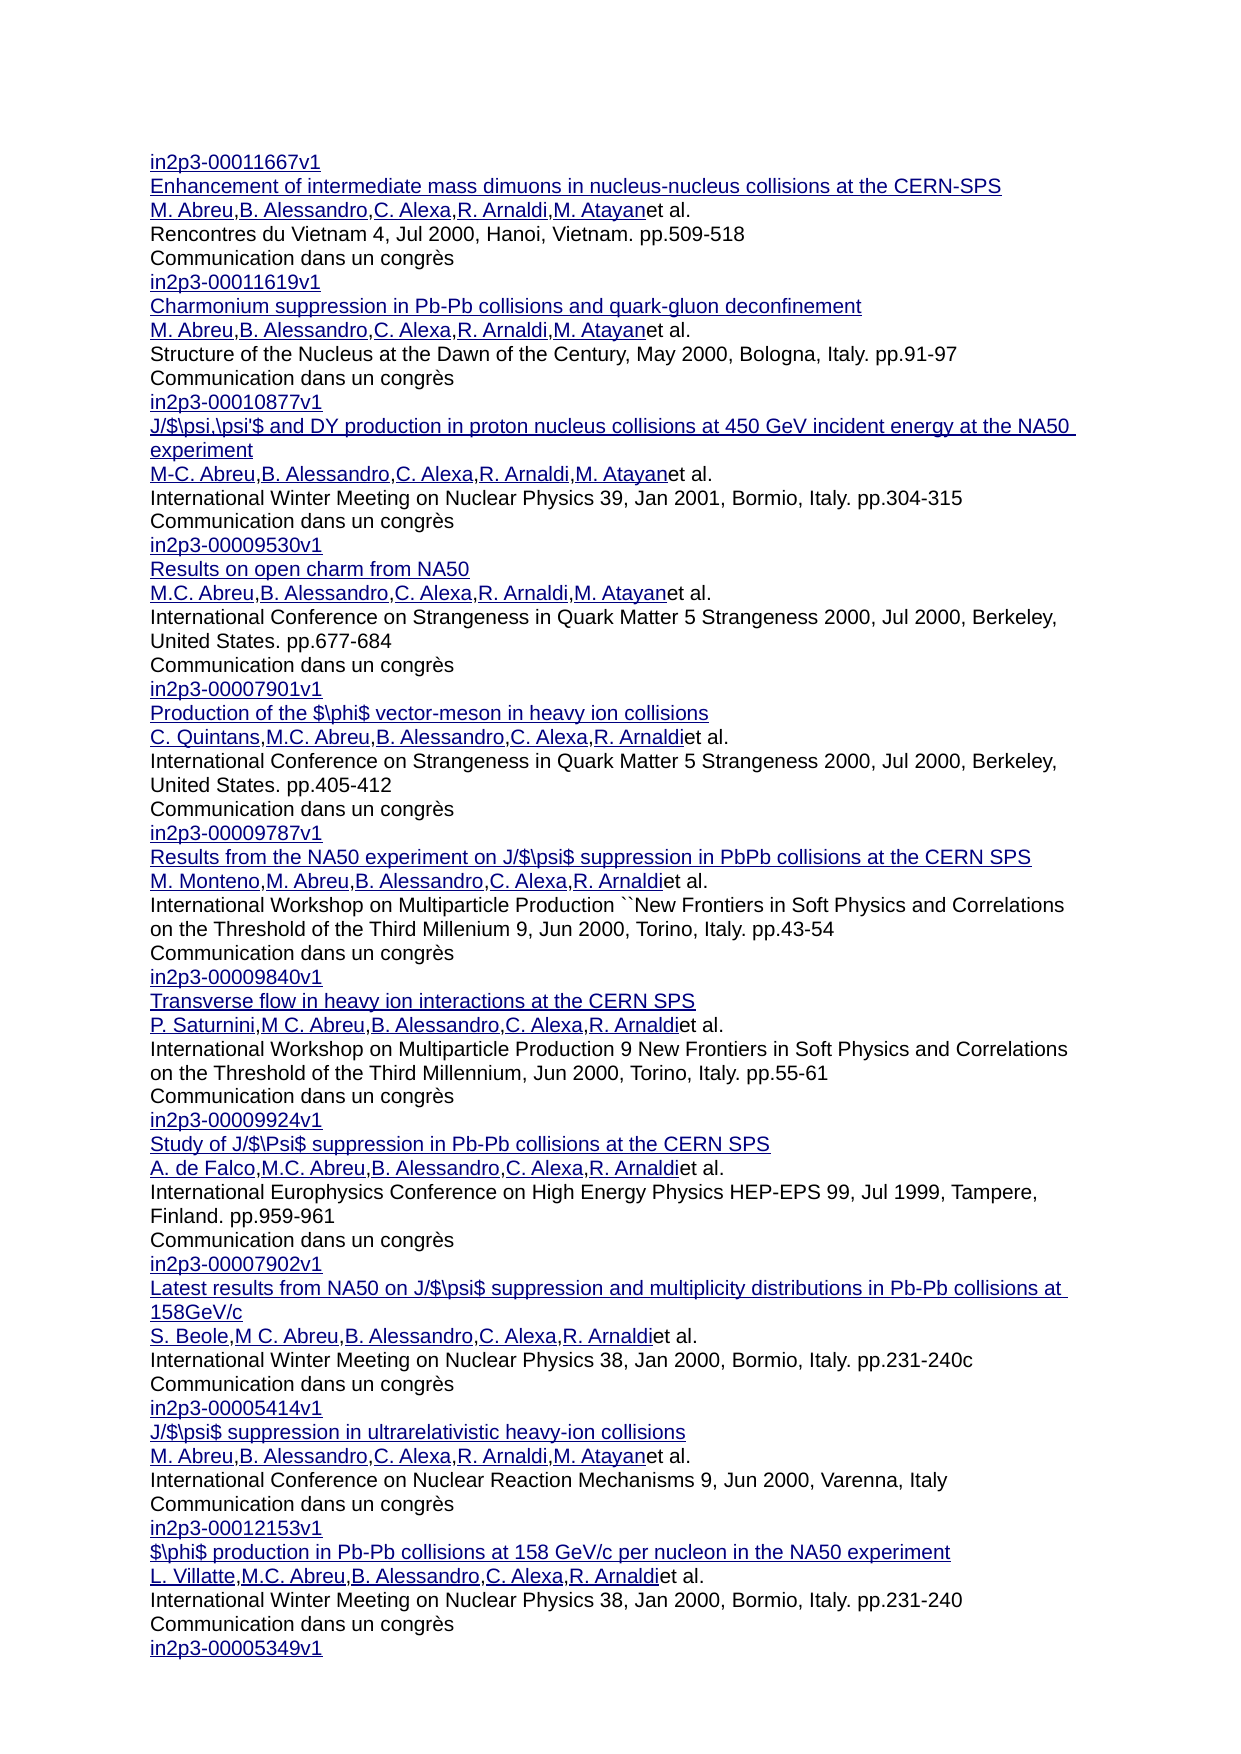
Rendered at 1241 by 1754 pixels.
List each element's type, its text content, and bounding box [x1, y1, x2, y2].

table_cell J/$\psi$ suppression in ultrarelativistic heavy-ion collisions M. Abreu,B. Alessandro,C. Alexa,R. Arnaldi,M. Atayanet al. International Conference on Nuclear Reaction Mechanisms 9, Jun 2000, Varenna, Italy Communication dans un congrès in2p3-00012153v1 [150, 1420, 1090, 1539]
table_cell Charmonium suppression in Pb-Pb collisions and quark-gluon deconfinement M. Abreu,B. Alessandro,C. Alexa,R. Arnaldi,M. Atayanet al. Structure of the Nucleus at the Dawn of the Century, May 2000, Bologna, Italy. pp.91-97 Communication dans un congrès in2p3-00010877v1 [150, 294, 1090, 413]
table_cell J/$\psi,\psi'$ and DY production in proton nucleus collisions at 450 GeV incident energy at the NA50 experiment M-C. Abreu,B. Alessandro,C. Alexa,R. Arnaldi,M. Atayanet al. International Winter Meeting on Nuclear Physics 39, Jan 2001, Bormio, Italy. pp.304-315 Communication dans un congrès in2p3-00009530v1 [150, 414, 1090, 557]
table_cell in2p3-00011667v1 [150, 150, 1090, 174]
table_cell Results on open charm from NA50 M.C. Abreu,B. Alessandro,C. Alexa,R. Arnaldi,M. Atayanet al. International Conference on Strangeness in Quark Matter 5 Strangeness 2000, Jul 2000, Berkeley, United States. pp.677-684 Communication dans un congrès in2p3-00007901v1 [150, 557, 1090, 701]
table_cell Study of J/$\Psi$ suppression in Pb-Pb collisions at the CERN SPS A. de Falco,M.C. Abreu,B. Alessandro,C. Alexa,R. Arnaldiet al. International Europhysics Conference on High Energy Physics HEP-EPS 99, Jul 1999, Tampere, Finland. pp.959-961 Communication dans un congrès in2p3-00007902v1 [150, 1132, 1090, 1276]
table_cell Results from the NA50 experiment on J/$\psi$ suppression in PbPb collisions at the CERN SPS M. Monteno,M. Abreu,B. Alessandro,C. Alexa,R. Arnaldiet al. International Workshop on Multiparticle Production ``New Frontiers in Soft Physics and Correlations on the Threshold of the Third Millenium 9, Jun 2000, Torino, Italy. pp.43-54 Communication dans un congrès in2p3-00009840v1 [150, 845, 1090, 988]
table_cell Transverse flow in heavy ion interactions at the CERN SPS P. Saturnini,M C. Abreu,B. Alessandro,C. Alexa,R. Arnaldiet al. International Workshop on Multiparticle Production 9 New Frontiers in Soft Physics and Correlations on the Threshold of the Third Millennium, Jun 2000, Torino, Italy. pp.55-61 Communication dans un congrès in2p3-00009924v1 [150, 989, 1090, 1132]
table_cell $\phi$ production in Pb-Pb collisions at 158 GeV/c per nucleon in the NA50 experiment L. Villatte,M.C. Abreu,B. Alessandro,C. Alexa,R. Arnaldiet al. International Winter Meeting on Nuclear Physics 38, Jan 2000, Bormio, Italy. pp.231-240 Communication dans un congrès in2p3-00005349v1 [150, 1540, 1090, 1659]
table_cell Enhancement of intermediate mass dimuons in nucleus-nucleus collisions at the CERN-SPS M. Abreu,B. Alessandro,C. Alexa,R. Arnaldi,M. Atayanet al. Rencontres du Vietnam 4, Jul 2000, Hanoi, Vietnam. pp.509-518 Communication dans un congrès in2p3-00011619v1 [150, 174, 1090, 294]
table_cell Latest results from NA50 on J/$\psi$ suppression and multiplicity distributions in Pb-Pb collisions at 158GeV/c S. Beole,M C. Abreu,B. Alessandro,C. Alexa,R. Arnaldiet al. International Winter Meeting on Nuclear Physics 38, Jan 2000, Bormio, Italy. pp.231-240c Communication dans un congrès in2p3-00005414v1 [150, 1276, 1090, 1420]
table_cell Production of the $\phi$ vector-meson in heavy ion collisions C. Quintans,M.C. Abreu,B. Alessandro,C. Alexa,R. Arnaldiet al. International Conference on Strangeness in Quark Matter 5 Strangeness 2000, Jul 2000, Berkeley, United States. pp.405-412 Communication dans un congrès in2p3-00009787v1 [150, 701, 1090, 845]
